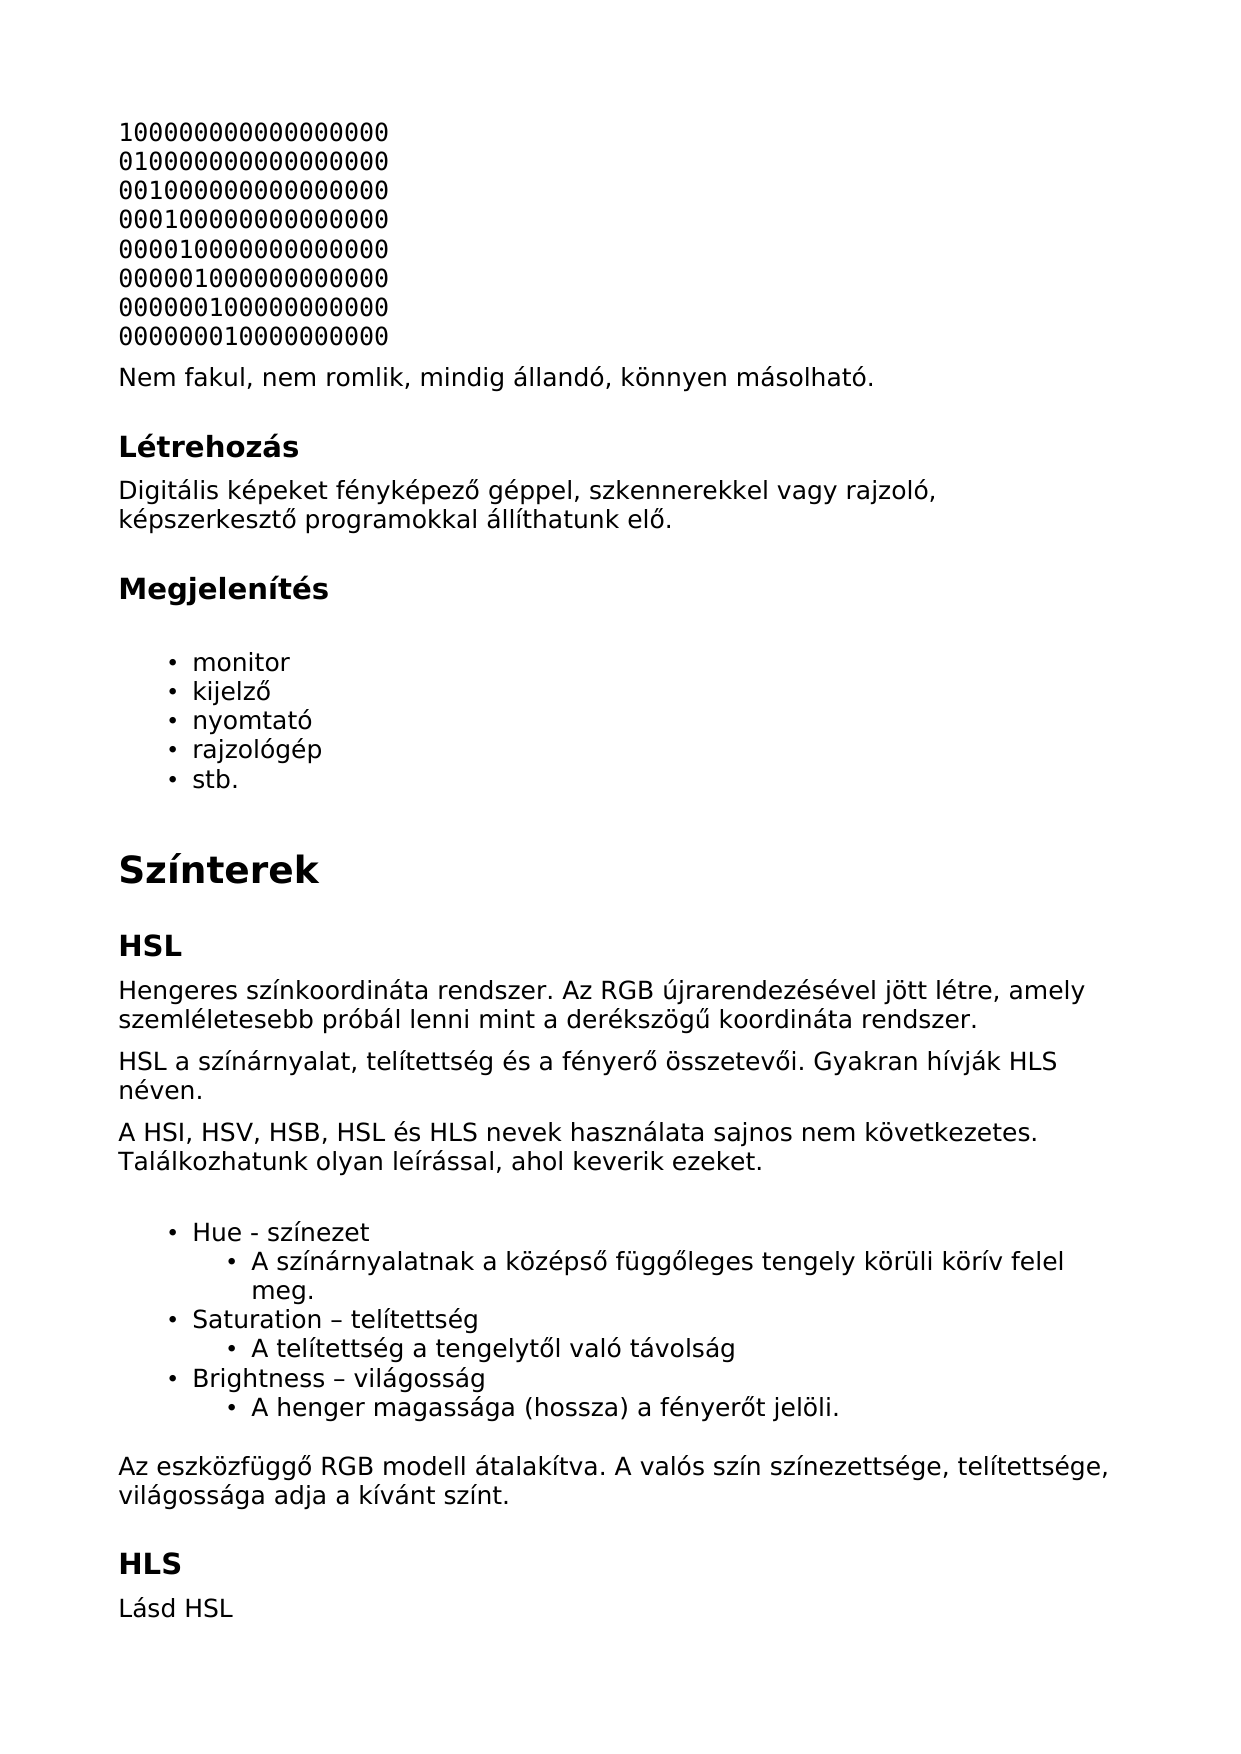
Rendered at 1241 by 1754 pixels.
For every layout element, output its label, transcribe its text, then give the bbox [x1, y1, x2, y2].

list A színárnyalatnak a középső függőleges tengely körüli körív felel meg. [236, 1247, 1122, 1306]
list nyomtató [177, 706, 1122, 736]
list rajzológép [177, 736, 1122, 765]
text Hengeres színkoordináta rendszer. Az RGB újrarendezésével jött létre, amely szemléletesebb próbál lenni mint a derékszögű koordináta rendszer. [118, 976, 1122, 1034]
list Saturation – telítettség [177, 1306, 1122, 1335]
subtitle Megjelenítés [118, 572, 1122, 606]
text Lásd HSL [118, 1594, 1122, 1623]
list Brightness – világosság [177, 1364, 1122, 1393]
list monitor [177, 648, 1122, 677]
list A henger magassága (hossza) a fényerőt jelöli. [236, 1393, 1122, 1422]
list A telítettség a tengelytől való távolság [236, 1335, 1122, 1364]
text Nem fakul, nem romlik, mindig állandó, könnyen másolható. [118, 363, 1122, 392]
subtitle Létrehozás [118, 430, 1122, 464]
subtitle HLS [118, 1547, 1122, 1581]
list kijelző [177, 677, 1122, 706]
subtitle HSL [118, 929, 1122, 963]
subtitle Színterek [118, 848, 1122, 892]
list stb. [177, 765, 1122, 794]
text Digitális képeket fényképező géppel, szkennerekkel vagy rajzoló, képszerkesztő programokkal állíthatunk elő. [118, 476, 1122, 535]
list Hue - színezet [177, 1218, 1122, 1247]
text HSL a színárnyalat, telítettség és a fényerő összetevői. Gyakran hívják HLS néven. [118, 1047, 1122, 1105]
text A HSI, HSV, HSB, HSL és HLS nevek használata sajnos nem következetes. Találkozhatunk olyan leírással, ahol keverik ezeket. [118, 1118, 1122, 1176]
text Az eszközfüggő RGB modell átalakítva. A valós szín színezettsége, telítettsége, világossága adja a kívánt színt. [118, 1452, 1122, 1510]
text 100000000000000000 010000000000000000 001000000000000000 000100000000000000 000010000000000000 000001000000000000 000000100000000000 000000010000000000 [118, 118, 1122, 351]
